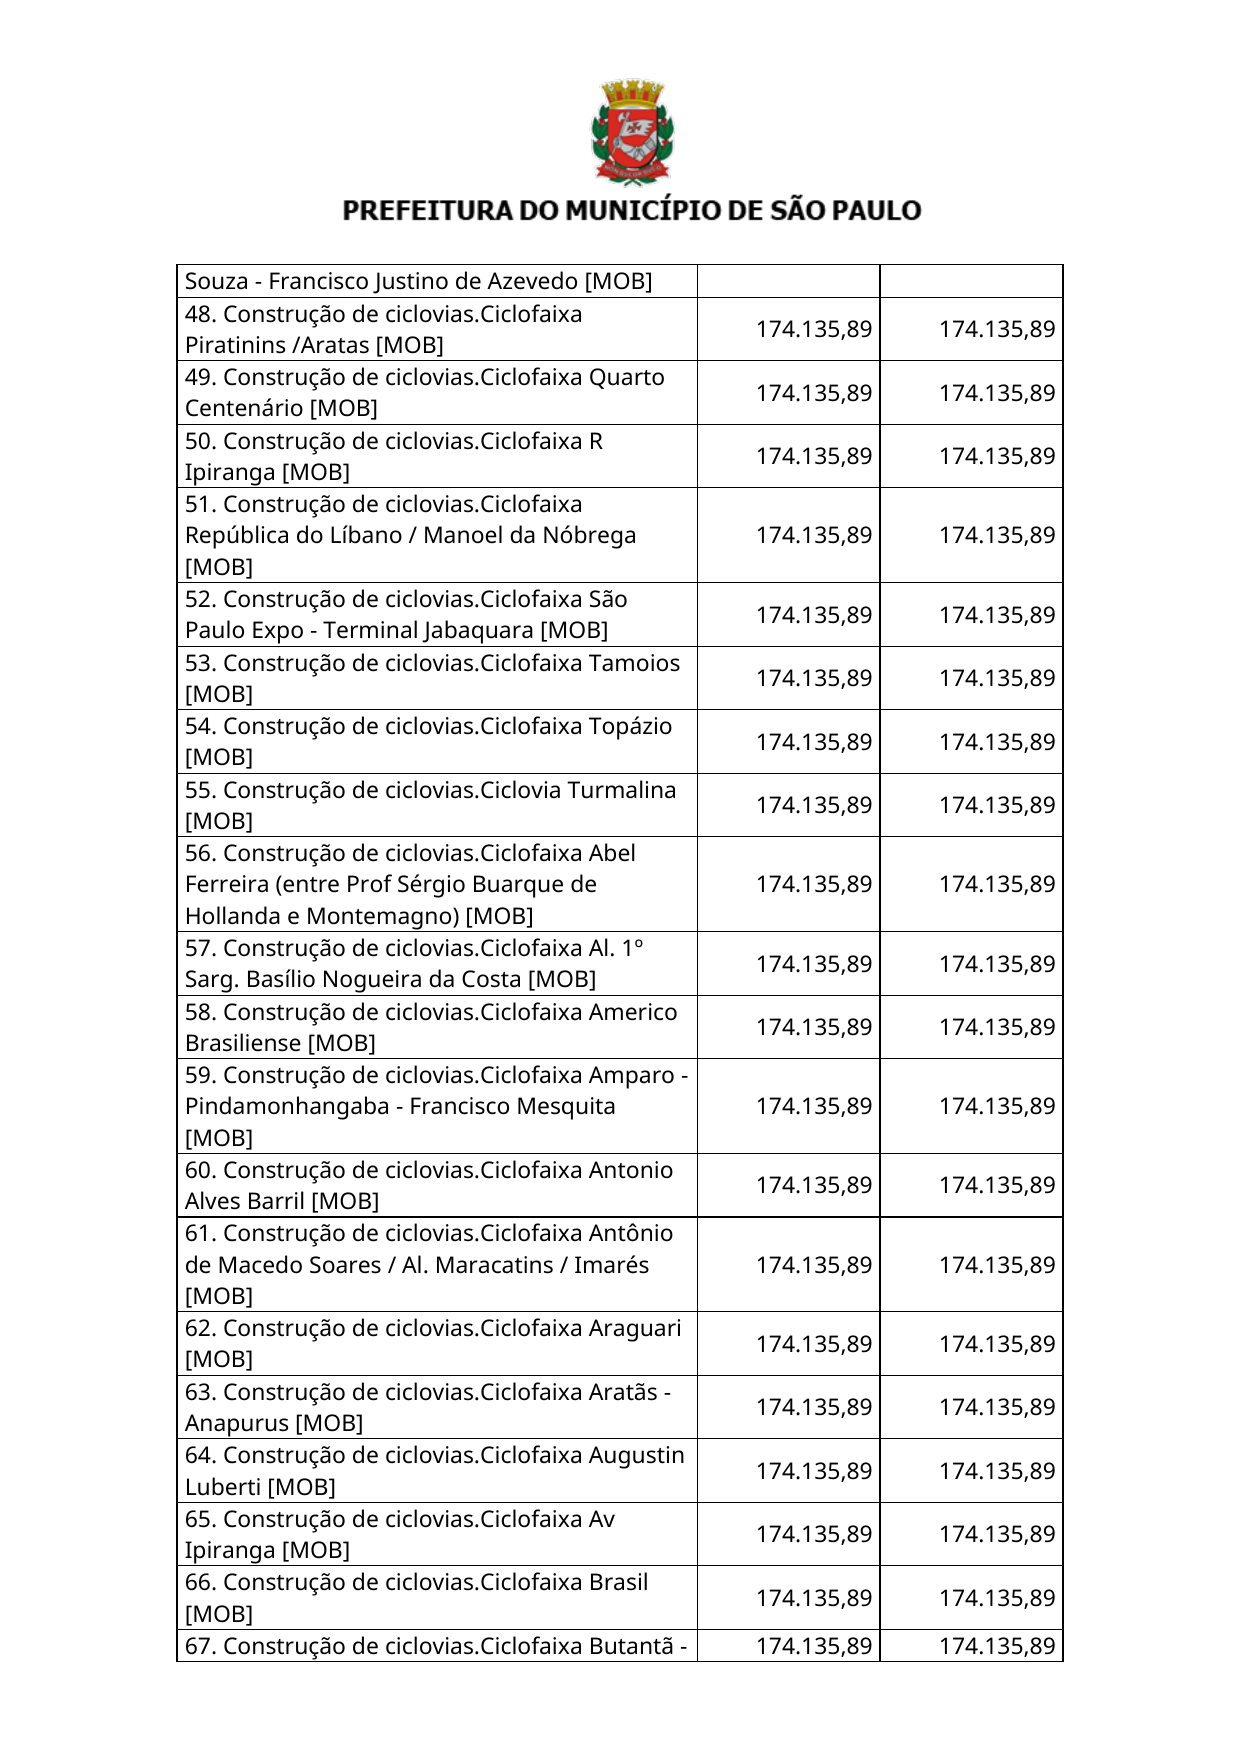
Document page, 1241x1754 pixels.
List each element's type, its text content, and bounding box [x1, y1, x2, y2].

table_cell 67. Construção de ciclovias.Ciclofaixa Butantã [178, 1630, 697, 1661]
table_cell 174.135,89 [881, 710, 1062, 773]
table_cell 174.135,89 [698, 425, 879, 487]
table_cell 60. Construção de ciclovias.Ciclofaixa Antonio Alves Barril [MOB] [178, 1154, 697, 1216]
table_cell 174.135,89 [698, 710, 879, 773]
table_cell 174.135,89 [881, 1503, 1062, 1565]
table_cell 174.135,89 [698, 932, 879, 994]
table_cell 66. Construção de ciclovias.Ciclofaixa Brasil [MOB] [178, 1566, 697, 1629]
table_cell 56. Construção de ciclovias.Ciclofaixa Abel Ferreira (entre Prof Sérgio Buarque de Hollanda e Montemagno) [MOB] [178, 837, 697, 931]
table_cell 174.135,89 [881, 647, 1062, 709]
table_cell 174.135,89 [881, 583, 1062, 646]
table_cell 63. Construção de ciclovias.Ciclofaixa Aratãs - Anapurus [MOB] [178, 1376, 697, 1438]
table_cell 57. Construção de ciclovias.Ciclofaixa Al. 1º Sarg. Basílio Nogueira da Costa [MOB] [178, 932, 697, 994]
table_cell 174.135,89 [698, 1503, 879, 1565]
table_cell 174.135,89 [698, 1312, 879, 1375]
table_cell 54. Construção de ciclovias.Ciclofaixa Topázio [MOB] [178, 710, 697, 773]
table_cell 52. Construção de ciclovias.Ciclofaixa São Paulo Expo - Terminal Jabaquara [MOB] [178, 583, 697, 646]
table_cell 65. Construção de ciclovias.Ciclofaixa Av Ipiranga [MOB] [178, 1503, 697, 1565]
table_cell 51. Construção de ciclovias.Ciclofaixa República do Líbano / Manoel da Nóbrega [MOB] [178, 488, 697, 582]
table_cell 174.135,89 [881, 361, 1062, 424]
table_cell 174.135,89 [881, 932, 1062, 994]
table_cell 49. Construção de ciclovias.Ciclofaixa Quarto Centenário [MOB] [178, 361, 697, 424]
table_cell 50. Construção de ciclovias.Ciclofaixa R Ipiranga [MOB] [178, 425, 697, 487]
table_cell 61. Construção de ciclovias.Ciclofaixa Antônio de Macedo Soares / Al. Maracatins / Imarés [MOB] [178, 1218, 697, 1311]
table_cell 174.135,89 [881, 1059, 1062, 1153]
table_cell 48. Construção de ciclovias.Ciclofaixa Piratinins /Aratas [MOB] [178, 298, 697, 360]
table_cell 174.135,89 [881, 1218, 1062, 1311]
table_cell 174.135,89 [881, 425, 1062, 487]
table_cell 174.135,89 [698, 1630, 879, 1661]
table_cell 174.135,89 [698, 488, 879, 582]
table_cell 174.135,89 [698, 647, 879, 709]
table_cell 174.135,89 [698, 583, 879, 646]
table_cell Souza - Francisco Justino de Azevedo [MOB] [178, 265, 697, 297]
table_cell 55. Construção de ciclovias.Ciclovia Turmalina [MOB] [178, 774, 697, 836]
table_cell 174.135,89 [881, 1154, 1062, 1216]
table_cell 174.135,89 [881, 1566, 1062, 1629]
table_cell 58. Construção de ciclovias.Ciclofaixa Americo Brasiliense [MOB] [178, 996, 697, 1058]
table_cell 174.135,89 [698, 1439, 879, 1502]
table_cell [698, 265, 879, 297]
table_cell 174.135,89 [698, 996, 879, 1058]
table_cell 53. Construção de ciclovias.Ciclofaixa Tamoios [MOB] [178, 647, 697, 709]
table_cell 59. Construção de ciclovias.Ciclofaixa Amparo - Pindamonhangaba - Francisco Mesquita [MOB] [178, 1059, 697, 1153]
table_cell 64. Construção de ciclovias.Ciclofaixa Augustin Luberti [MOB] [178, 1439, 697, 1502]
table_cell 174.135,89 [698, 1218, 879, 1311]
table_cell 174.135,89 [881, 1312, 1062, 1375]
table_cell 174.135,89 [881, 488, 1062, 582]
table_cell 174.135,89 [698, 1059, 879, 1153]
table_cell 174.135,89 [881, 1376, 1062, 1438]
table_cell 174.135,89 [881, 774, 1062, 836]
table_cell 62. Construção de ciclovias.Ciclofaixa Araguari [MOB] [178, 1312, 697, 1375]
table_cell 174.135,89 [698, 837, 879, 931]
table_cell 174.135,89 [698, 298, 879, 360]
table_cell 174.135,89 [698, 1566, 879, 1629]
table_cell 174.135,89 [881, 996, 1062, 1058]
table_cell 174.135,89 [881, 298, 1062, 360]
table_cell [881, 265, 1062, 297]
table_cell 174.135,89 [698, 1154, 879, 1216]
table_cell 174.135,89 [698, 1376, 879, 1438]
table_cell 174.135,89 [881, 1630, 1062, 1661]
table_cell 174.135,89 [698, 361, 879, 424]
table_cell 174.135,89 [881, 837, 1062, 931]
table_cell 174.135,89 [698, 774, 879, 836]
table_cell 174.135,89 [881, 1439, 1062, 1502]
